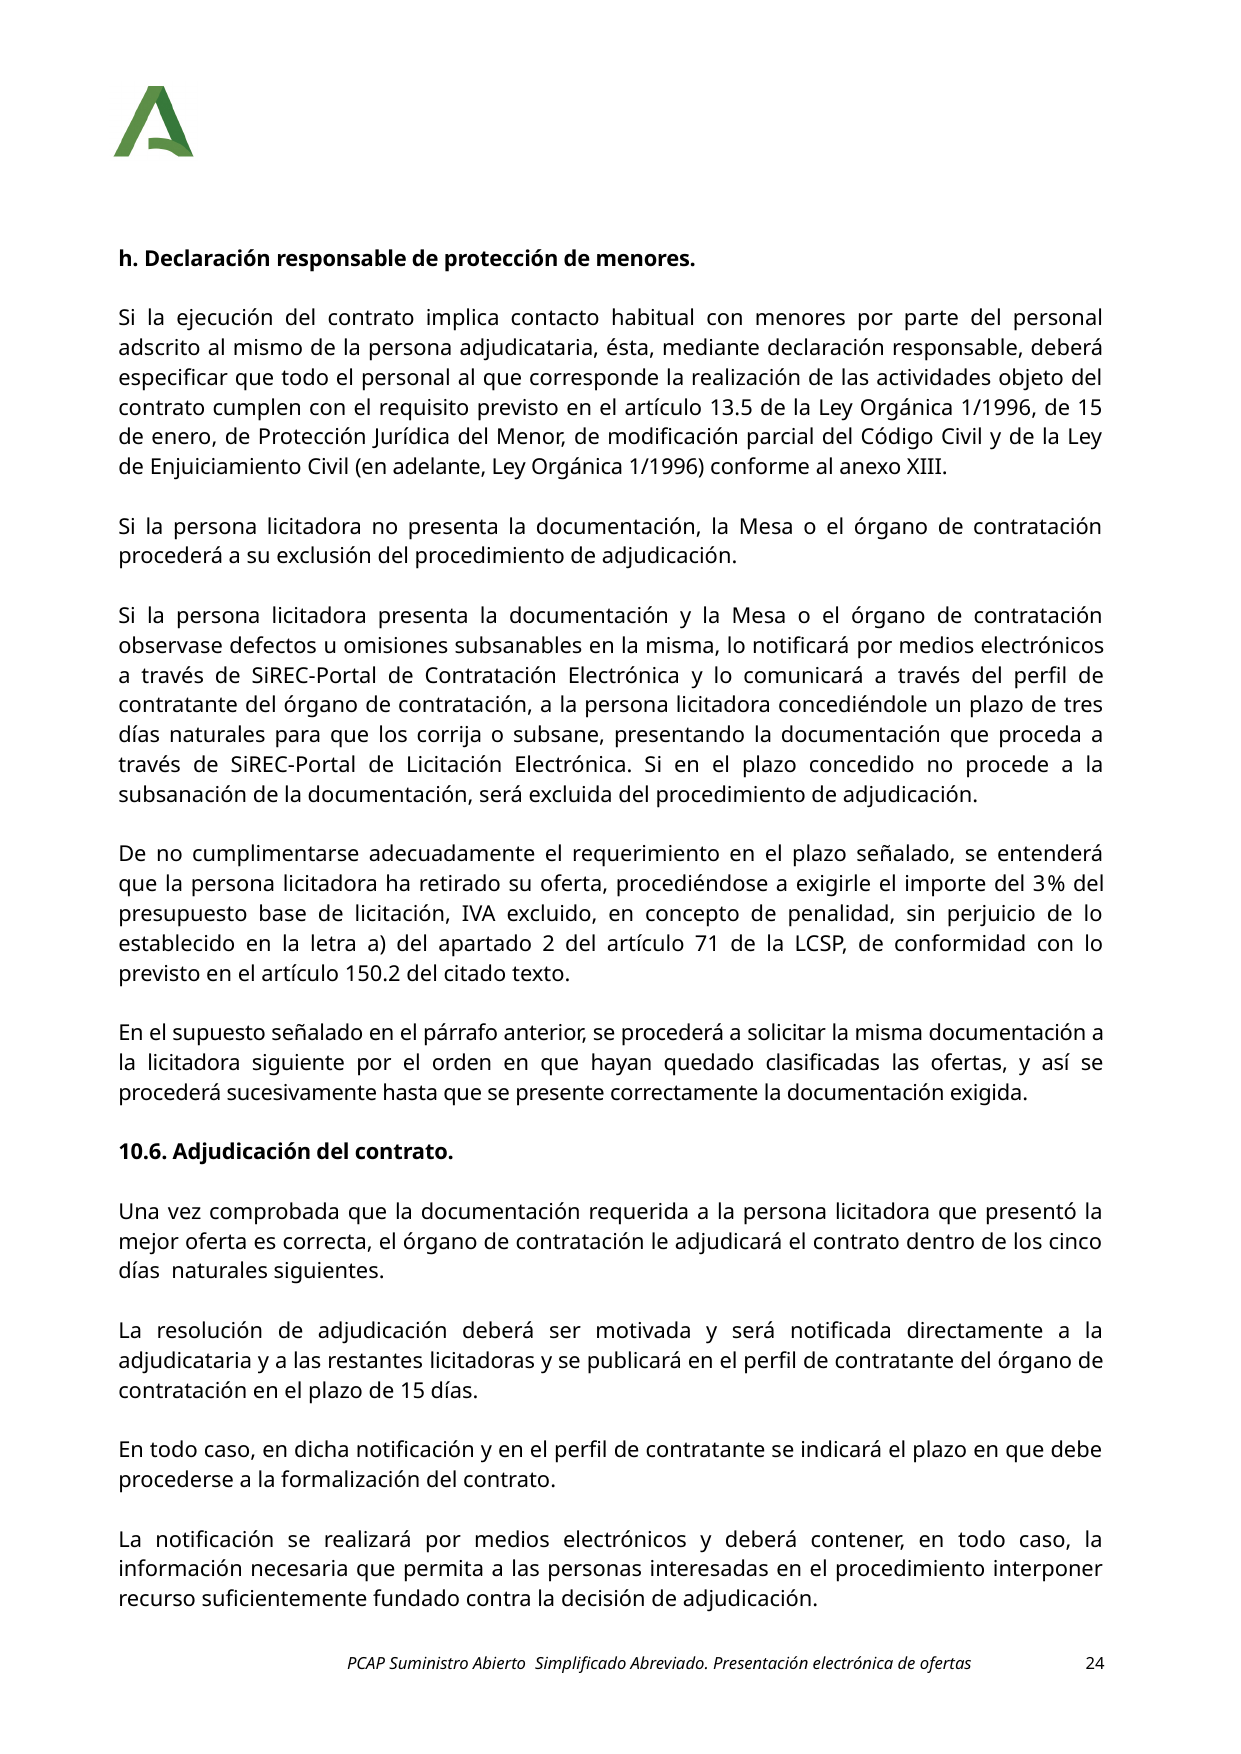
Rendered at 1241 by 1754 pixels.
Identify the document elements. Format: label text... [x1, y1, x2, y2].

text La notificación se realizará por medios electrónicos y deberá contener, en todo caso, la información necesaria que permita a las personas interesadas en el procedimiento interponer recurso suficientemente fundado contra la decisión de adjudicación. [118, 1523, 1104, 1613]
text En todo caso, en dicha notificación y en el perfil de contratante se indicará el plazo en que debe procederse a la formalización del contrato. [118, 1434, 1104, 1494]
text 10.6. Adjudicación del contrato. [118, 1136, 1104, 1166]
text Una vez comprobada que la documentación requerida a la persona licitadora que presentó la mejor oferta es correcta, el órgano de contratación le adjudicará el contrato dentro de los cinco días naturales siguientes. [118, 1196, 1104, 1285]
text En el supuesto señalado en el párrafo anterior, se procederá a solicitar la misma documentación a la licitadora siguiente por el orden en que hayan quedado clasificadas las ofertas, y así se procederá sucesivamente hasta que se presente correctamente la documentación exigida. [118, 1017, 1104, 1106]
text Si la persona licitadora no presenta la documentación, la Mesa o el órgano de contratación procederá a su exclusión del procedimiento de adjudicación. [118, 511, 1104, 570]
text Si la ejecución del contrato implica contacto habitual con menores por parte del personal adscrito al mismo de la persona adjudicataria, ésta, mediante declaración responsable, deberá especificar que todo el personal al que corresponde la realización de las actividades objeto del contrato cumplen con el requisito previsto en el artículo 13.5 de la Ley Orgánica 1/1996, de 15 de enero, de Protección Jurídica del Menor, de modificación parcial del Código Civil y de la Ley de Enjuiciamiento Civil (en adelante, Ley Orgánica 1/1996) conforme al anexo XIII. [118, 302, 1104, 481]
picture [109, 81, 198, 161]
text De no cumplimentarse adecuadamente el requerimiento en el plazo señalado, se entenderá que la persona licitadora ha retirado su oferta, procediéndose a exigirle el importe del 3% del presupuesto base de licitación, IVA excluido, en concepto de penalidad, sin perjuicio de lo establecido en la letra a) del apartado 2 del artículo 71 de la LCSP, de conformidad con lo previsto en el artículo 150.2 del citado texto. [118, 838, 1104, 987]
text Si la persona licitadora presenta la documentación y la Mesa o el órgano de contratación observase defectos u omisiones subsanables en la misma, lo notificará por medios electrónicos a través de SiREC-Portal de Contratación Electrónica y lo comunicará a través del perfil de contratante del órgano de contratación, a la persona licitadora concediéndole un plazo de tres días naturales para que los corrija o subsane, presentando la documentación que proceda a través de SiREC-Portal de Licitación Electrónica. Si en el plazo concedido no procede a la subsanación de la documentación, será excluida del procedimiento de adjudicación. [118, 600, 1104, 808]
text La resolución de adjudicación deberá ser motivada y será notificada directamente a la adjudicataria y a las restantes licitadoras y se publicará en el perfil de contratante del órgano de contratación en el plazo de 15 días. [118, 1315, 1104, 1404]
text h. Declaración responsable de protección de menores. [118, 242, 1104, 272]
